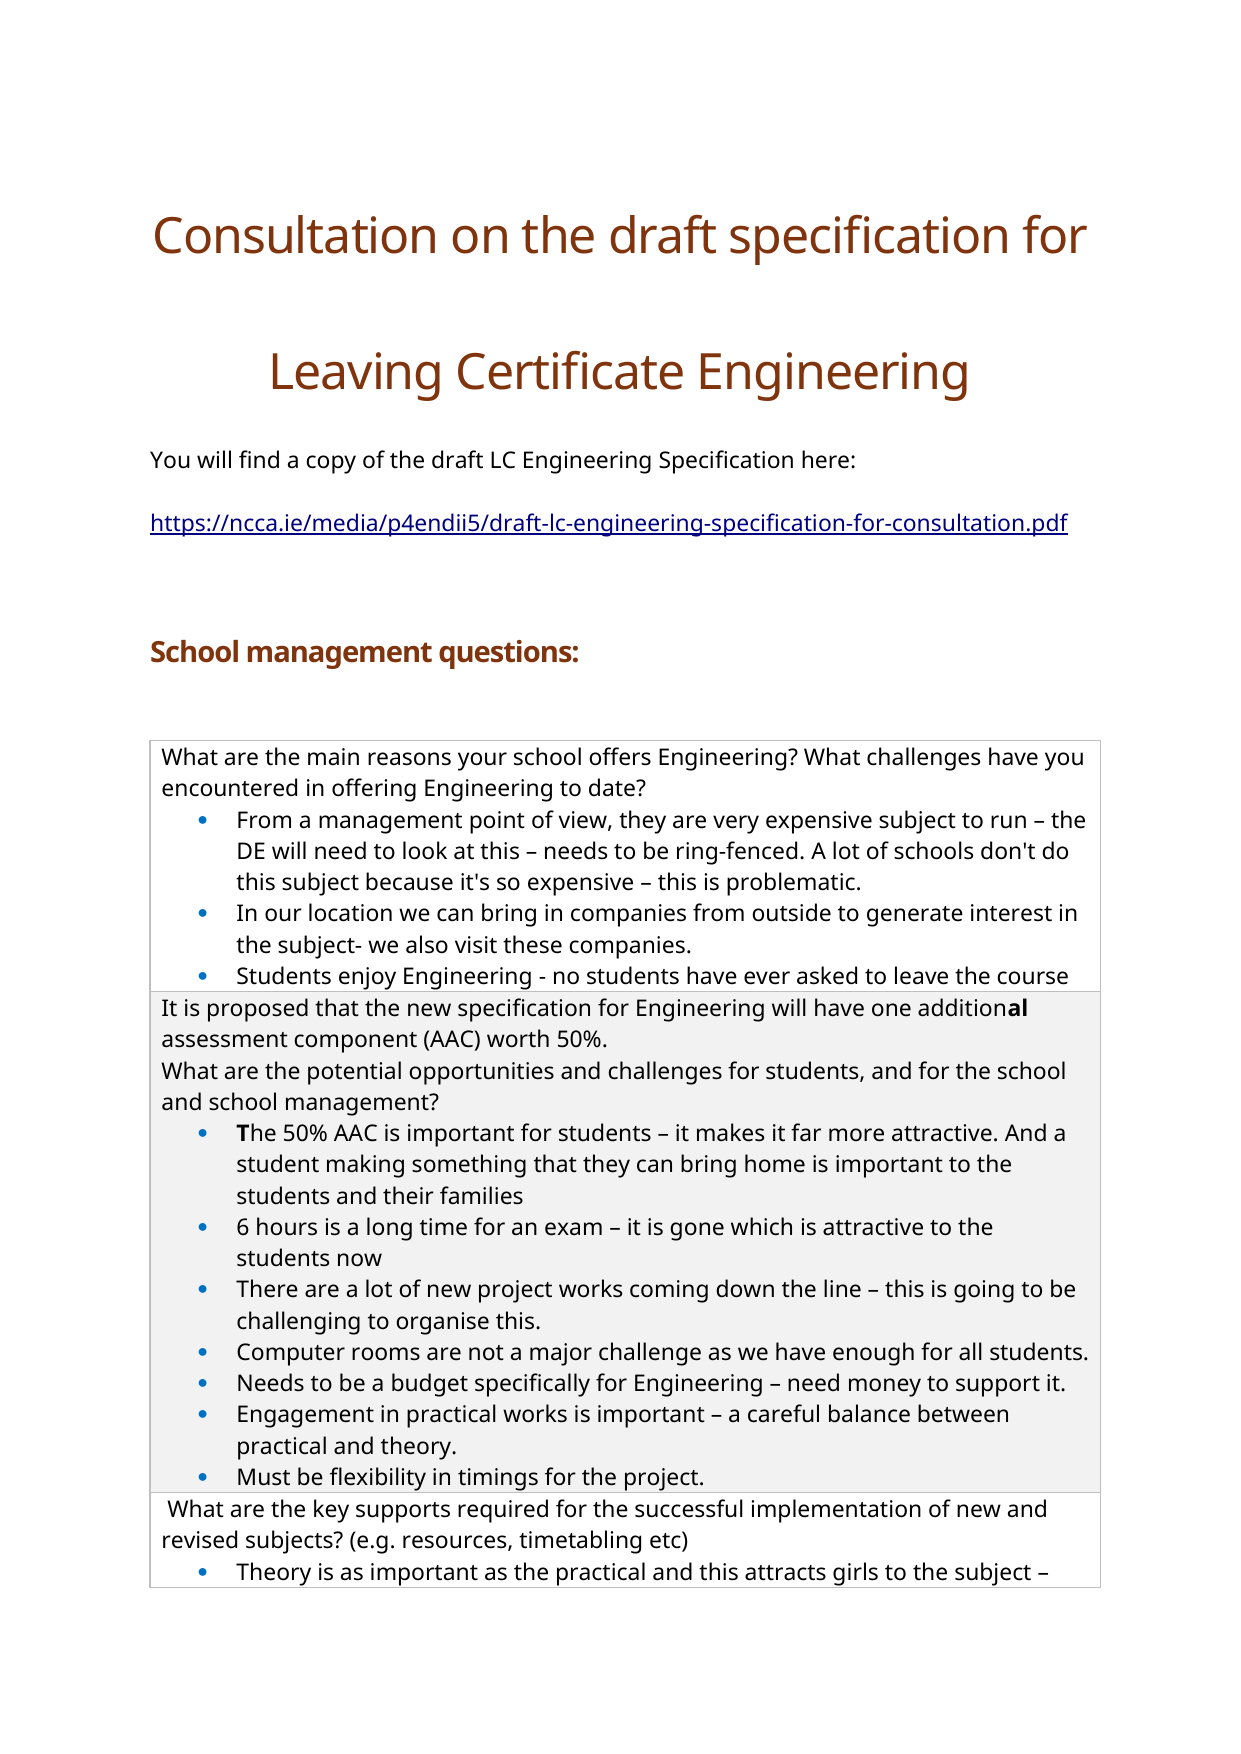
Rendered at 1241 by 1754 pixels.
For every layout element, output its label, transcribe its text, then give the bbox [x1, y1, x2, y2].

text You will find a copy of the draft LC Engineering Specification here: [150, 444, 1090, 475]
text https://ncca.ie/media/p4endii5/draft-lc-engineering-specification-for-consultation.pdf [150, 475, 1090, 538]
title Consultation on the draft specification for Leaving Certificate Engineering [150, 200, 1090, 404]
table_cell What are the key supports required for the successful implementation of new and revised subjects? (e.g. resources, timetabling etc) Theory is as important as the practical and this attracts girls to the subject – [151, 1493, 1100, 1587]
table_cell It is proposed that the new specification for Engineering will have one additional assessment component (AAC) worth 50%. What are the potential opportunities and challenges for students, and for the school and school management? The 50% AAC is important for students – it makes it far more attractive. And a student making something that they can bring home is important to the students and their families 6 hours is a long time for an exam – it is gone which is attractive to the students now There are a lot of new project works coming down the line – this is going to be challenging to organise this. Computer rooms are not a major challenge as we have enough for all students. Needs to be a budget specifically for Engineering – need money to support it. Engagement in practical works is important – a careful balance between practical and theory. Must be flexibility in timings for the project. [151, 992, 1100, 1492]
table_header What are the main reasons your school offers Engineering? What challenges have you encountered in offering Engineering to date? From a management point of view, they are very expensive subject to run – the DE will need to look at this – needs to be ring-fenced. A lot of schools don't do this subject because it's so expensive – this is problematic. In our location we can bring in companies from outside to generate interest in the subject- we also visit these companies. Students enjoy Engineering - no students have ever asked to leave the course [151, 741, 1100, 991]
text School management questions: [150, 632, 1090, 671]
